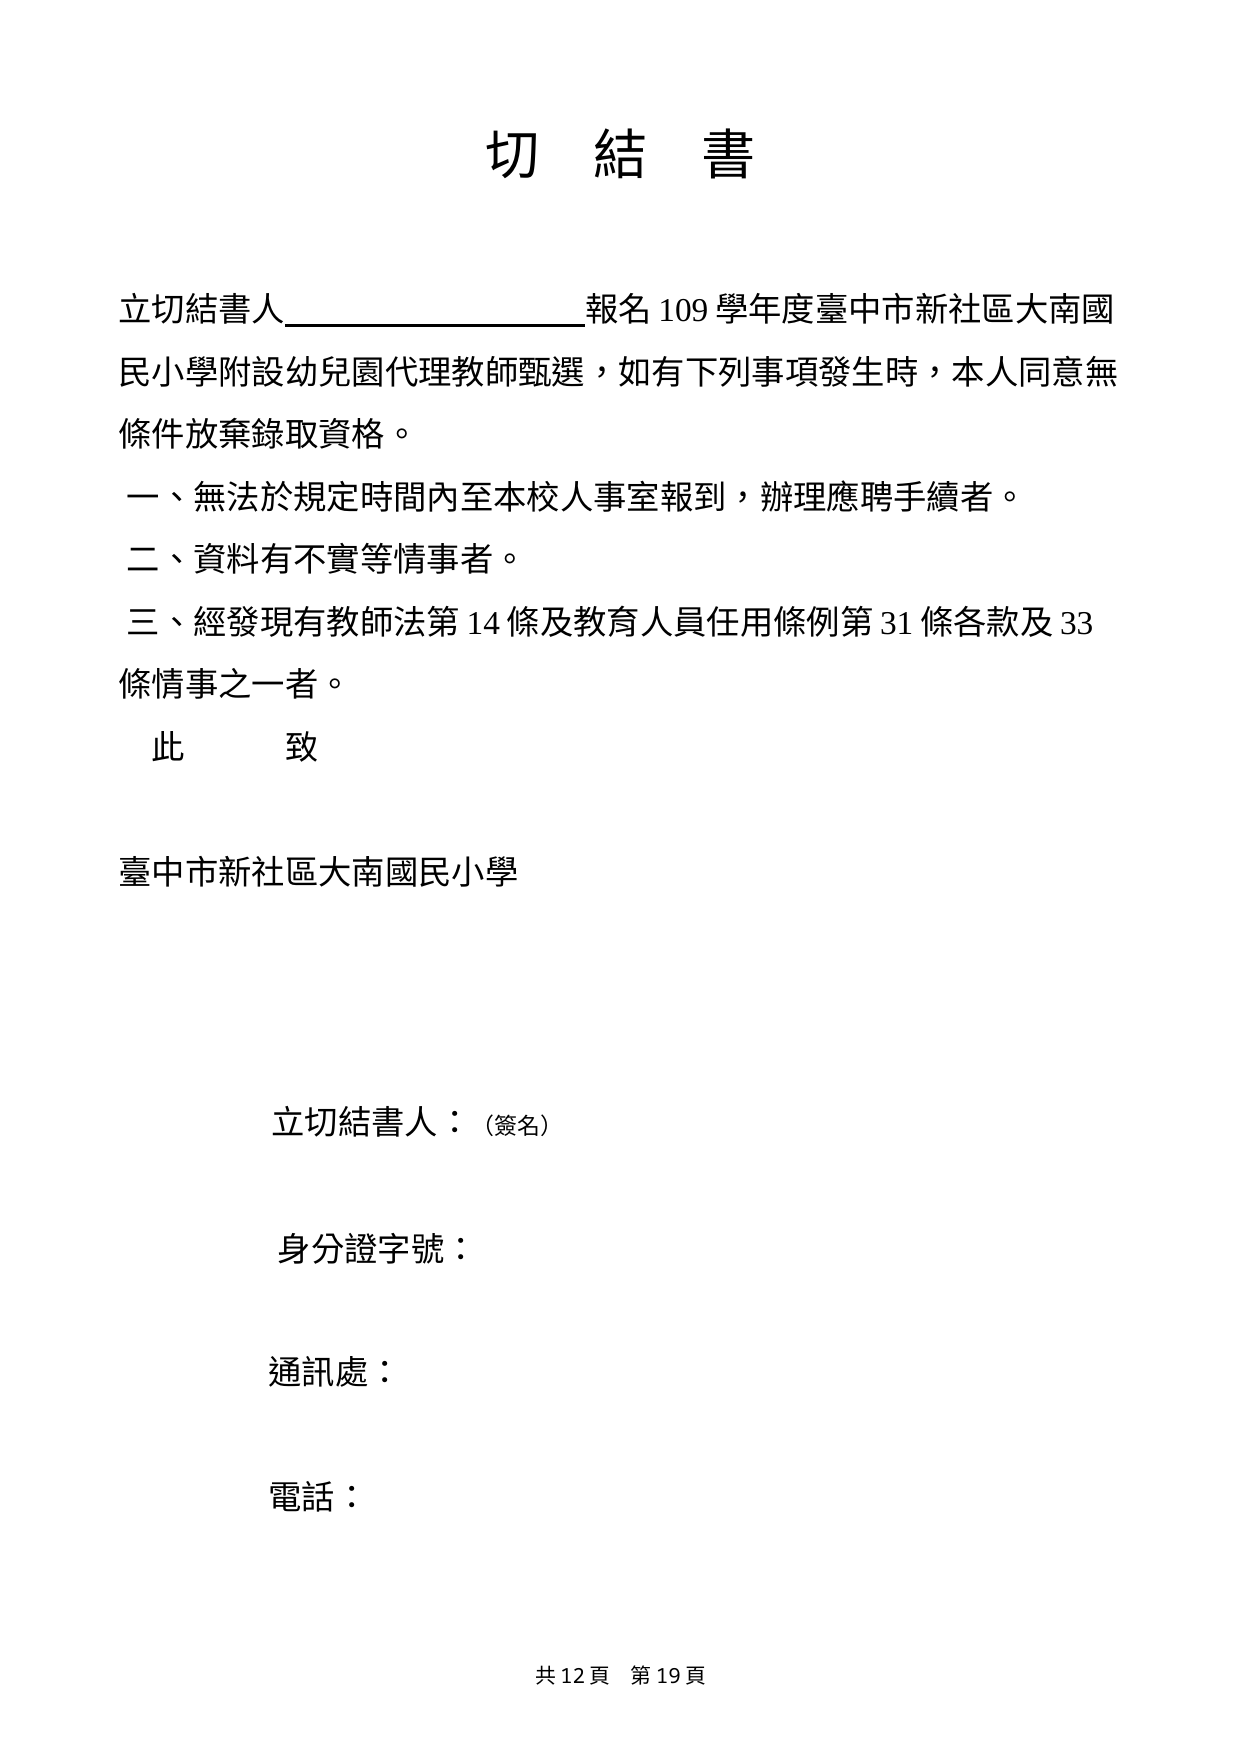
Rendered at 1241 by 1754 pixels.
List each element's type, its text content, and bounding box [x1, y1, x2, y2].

text 此 致 [118, 703, 1122, 766]
text 一、無法於規定時間內至本校人事室報到，辦理應聘手續者。 [118, 453, 1122, 516]
text 切 結 書 [118, 78, 1122, 203]
text 三、經發現有教師法第14條及教育人員任用條例第31條各款及33 條情事之一者。 [118, 578, 1122, 703]
text 二、資料有不實等情事者。 [118, 516, 1122, 578]
text 身分證字號： [118, 1203, 1122, 1266]
text 通訊處： [118, 1328, 1122, 1391]
text 臺中市新社區大南國民小學 [118, 828, 1122, 891]
text 立切結書人 報名109學年度臺中市新社區大南國民小學附設幼兒園代理教師甄選，如有下列事項發生時，本人同意無條件放棄錄取資格。 [118, 266, 1122, 453]
text 電話： [118, 1453, 1122, 1516]
text 立切結書人：（簽名） [118, 1078, 1122, 1141]
